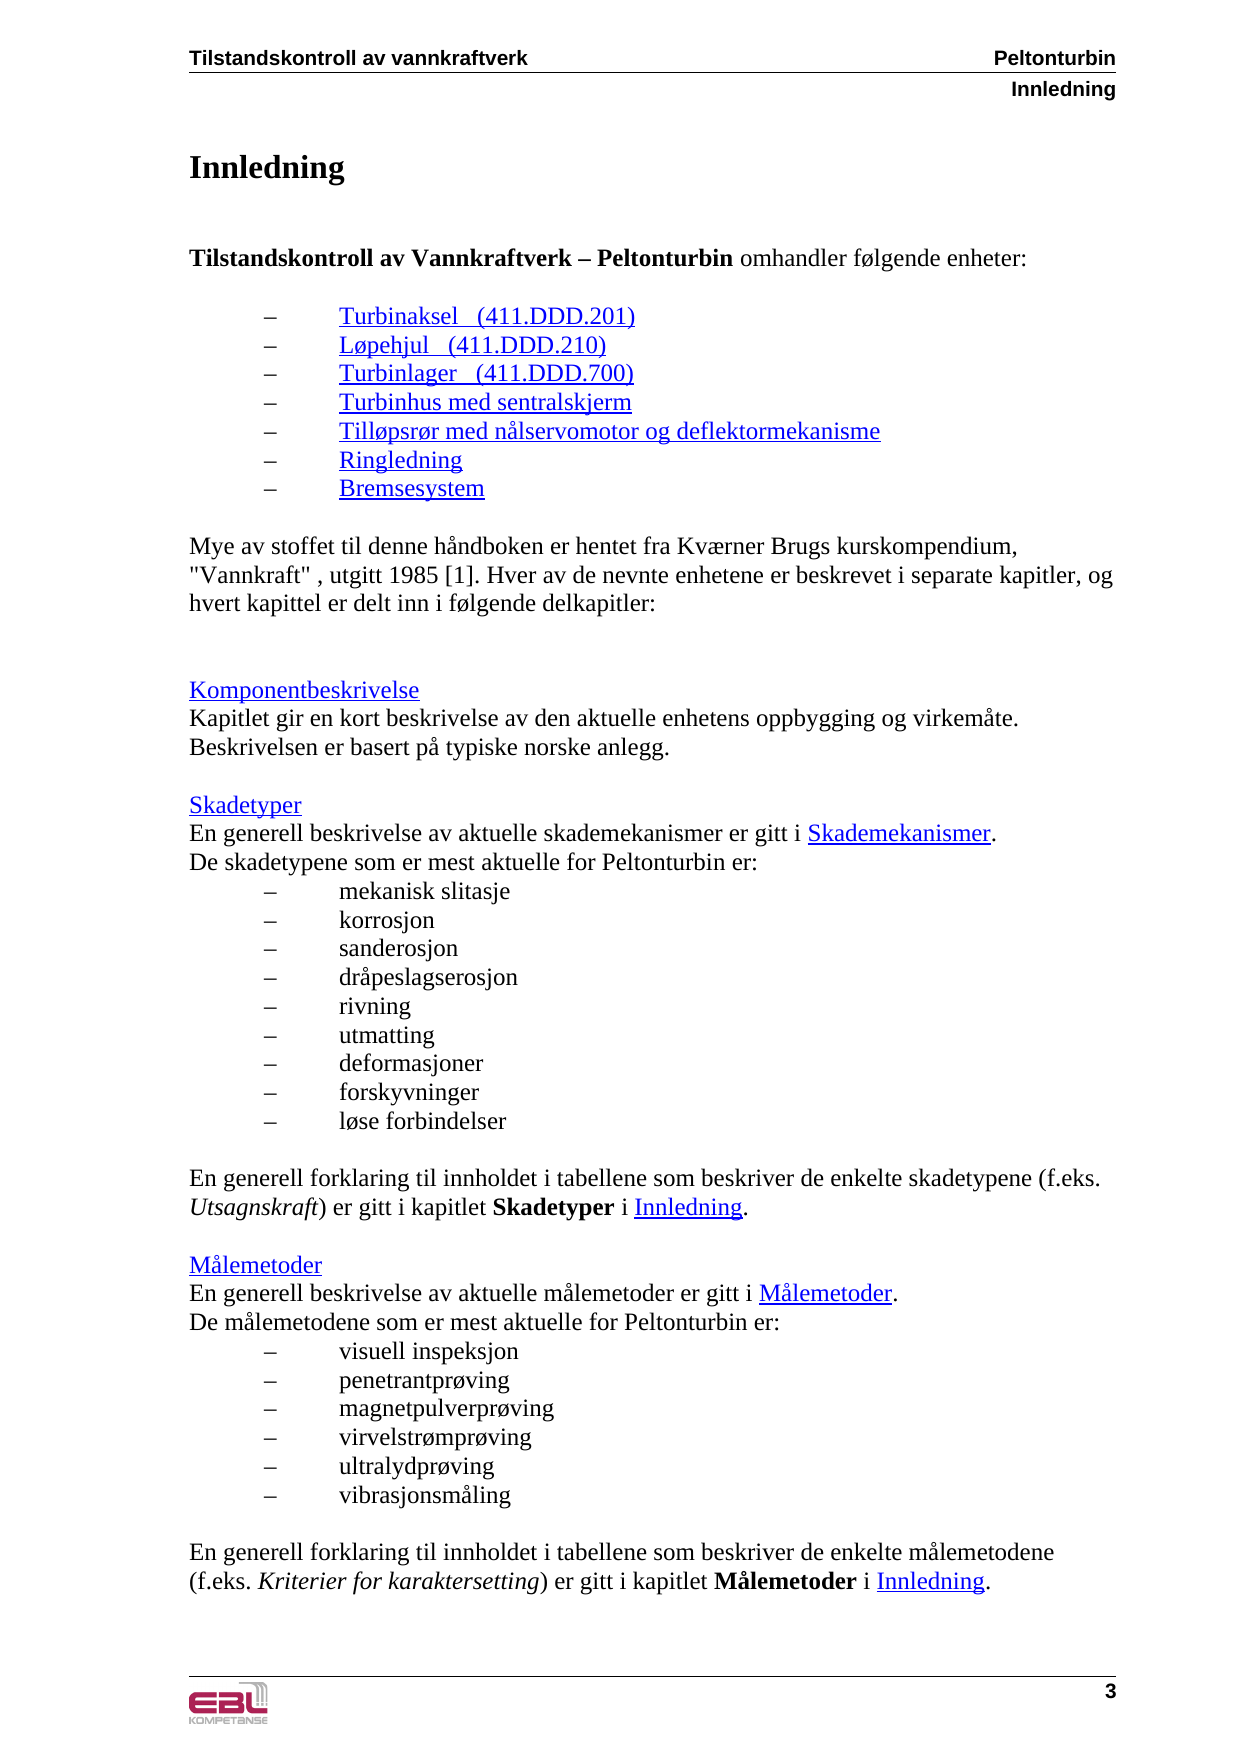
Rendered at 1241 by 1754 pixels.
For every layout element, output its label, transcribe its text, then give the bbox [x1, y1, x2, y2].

text Tilstandskontroll av Vannkraftverk – Peltonturbin omhandler følgende enheter: [189, 243, 1116, 272]
list sanderosjon [264, 933, 1116, 962]
list løse forbindelser [264, 1106, 1116, 1135]
list Løpehjul (411.DDD.210) [264, 330, 1116, 358]
text En generell beskrivelse av aktuelle skademekanismer er gitt i Skademekanismer. [189, 818, 1116, 847]
list visuell inspeksjon [264, 1336, 1116, 1365]
list rivning [264, 991, 1116, 1020]
list vibrasjonsmåling [264, 1480, 1116, 1508]
text Målemetoder [189, 1250, 1116, 1278]
text En generell beskrivelse av aktuelle målemetoder er gitt i Målemetoder. [189, 1278, 1116, 1307]
text Innledning [189, 148, 1116, 186]
picture [189, 1682, 268, 1724]
list ultralydprøving [264, 1451, 1116, 1480]
list mekanisk slitasje [264, 876, 1116, 905]
list Tilløpsrør med nålservomotor og deflektormekanisme [264, 416, 1116, 445]
list Ringledning [264, 445, 1116, 473]
list forskyvninger [264, 1077, 1116, 1106]
list Turbinhus med sentralskjerm [264, 387, 1116, 416]
list virvelstrømprøving [264, 1422, 1116, 1451]
text En generell forklaring til innholdet i tabellene som beskriver de enkelte målemetodene (f.eks. Kriterier for karaktersetting) er gitt i kapitlet Målemetoder i Innledning. [189, 1537, 1116, 1595]
list penetrantprøving [264, 1365, 1116, 1393]
list utmatting [264, 1020, 1116, 1048]
text Skadetyper [189, 790, 1116, 818]
text Kapitlet gir en kort beskrivelse av den aktuelle enhetens oppbygging og virkemåte. Beskrivelsen er basert på typiske norske anlegg. [189, 703, 1116, 761]
list Turbinaksel (411.DDD.201) [264, 301, 1116, 330]
text De målemetodene som er mest aktuelle for Peltonturbin er: [189, 1307, 1116, 1336]
text Komponentbeskrivelse [189, 675, 1116, 703]
list korrosjon [264, 905, 1116, 933]
text Mye av stoffet til denne håndboken er hentet fra Kværner Brugs kurskompendium, "Vannkraft" , utgitt 1985 [1]. Hver av de nevnte enhetene er beskrevet i separate kapitler, og hvert kapittel er delt inn i følgende delkapitler: [189, 531, 1116, 617]
list Bremsesystem [264, 473, 1116, 502]
list deformasjoner [264, 1048, 1116, 1077]
list Turbinlager (411.DDD.700) [264, 358, 1116, 387]
text De skadetypene som er mest aktuelle for Peltonturbin er: [189, 847, 1116, 876]
list dråpeslagserosjon [264, 962, 1116, 991]
list magnetpulverprøving [264, 1393, 1116, 1422]
text En generell forklaring til innholdet i tabellene som beskriver de enkelte skadetypene (f.eks. Utsagnskraft) er gitt i kapitlet Skadetyper i Innledning. [189, 1163, 1116, 1221]
